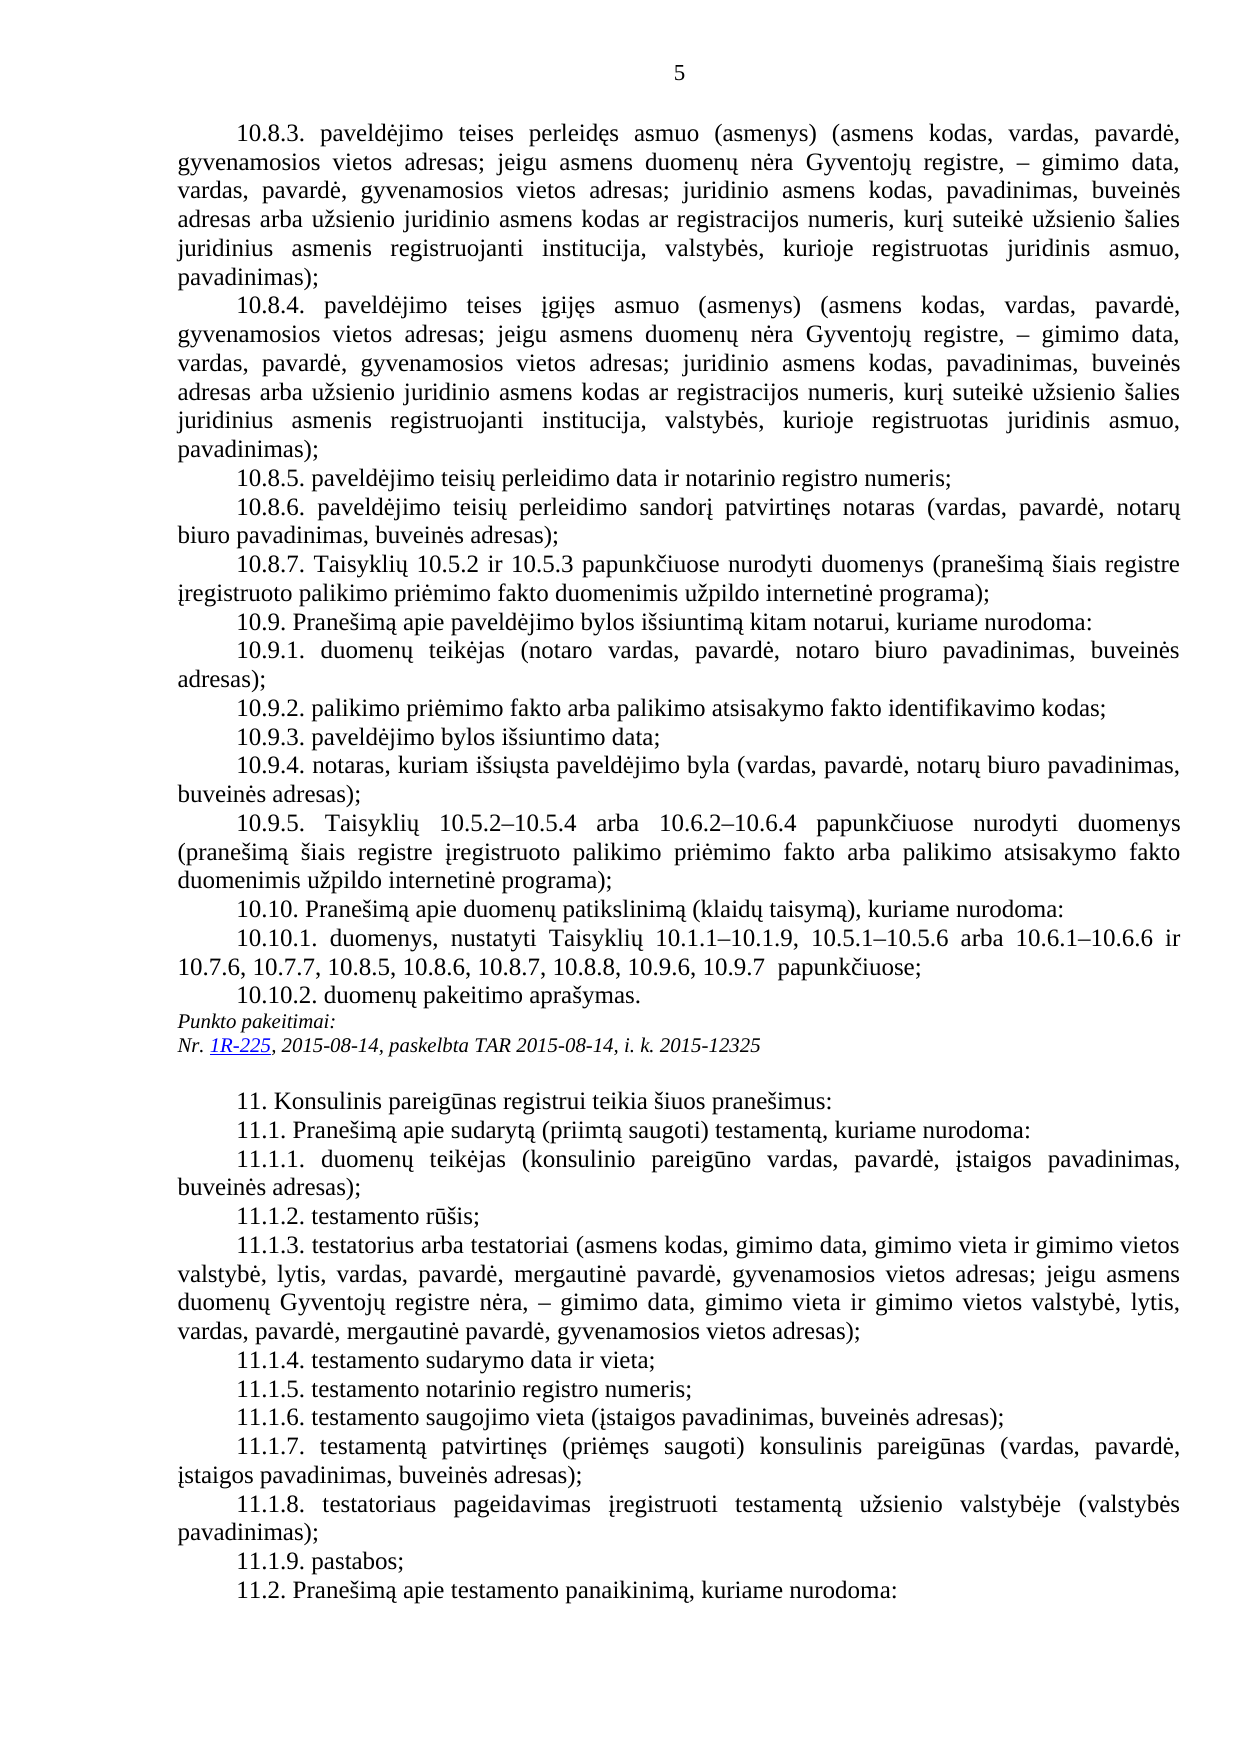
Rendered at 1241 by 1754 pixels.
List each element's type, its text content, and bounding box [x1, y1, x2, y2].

text 10.9.1. duomenų teikėjas (notaro vardas, pavardė, notaro biuro pavadinimas, buveinės adresas); [177, 636, 1181, 693]
text Nr. 1R-225, 2015-08-14, paskelbta TAR 2015-08-14, i. k. 2015-12325 [177, 1033, 1181, 1057]
text 11.1. Pranešimą apie sudarytą (priimtą saugoti) testamentą, kuriame nurodoma: [177, 1115, 1181, 1144]
text 10.8.7. Taisyklių 10.5.2 ir 10.5.3 papunkčiuose nurodyti duomenys (pranešimą šiais registre įregistruoto palikimo priėmimo fakto duomenimis užpildo internetinė programa); [177, 549, 1181, 607]
text 11.1.3. testatorius arba testatoriai (asmens kodas, gimimo data, gimimo vieta ir gimimo vietos valstybė, lytis, vardas, pavardė, mergautinė pavardė, gyvenamosios vietos adresas; jeigu asmens duomenų Gyventojų registre nėra, – gimimo data, gimimo vieta ir gimimo vietos valstybė, lytis, vardas, pavardė, mergautinė pavardė, gyvenamosios vietos adresas); [177, 1230, 1181, 1345]
text 11.1.1. duomenų teikėjas (konsulinio pareigūno vardas, pavardė, įstaigos pavadinimas, buveinės adresas); [177, 1144, 1181, 1201]
text 10.10.2. duomenų pakeitimo aprašymas. [177, 981, 1181, 1009]
text Punkto pakeitimai: [177, 1009, 1181, 1033]
text 10.8.3. paveldėjimo teises perleidęs asmuo (asmenys) (asmens kodas, vardas, pavardė, gyvenamosios vietos adresas; jeigu asmens duomenų nėra Gyventojų registre, – gimimo data, vardas, pavardė, gyvenamosios vietos adresas; juridinio asmens kodas, pavadinimas, buveinės adresas arba užsienio juridinio asmens kodas ar registracijos numeris, kurį suteikė užsienio šalies juridinius asmenis registruojanti institucija, valstybės, kurioje registruotas juridinis asmuo, pavadinimas); [177, 118, 1181, 291]
text 11.1.9. pastabos; [177, 1546, 1181, 1575]
text 10.9.5. Taisyklių 10.5.2–10.5.4 arba 10.6.2–10.6.4 papunkčiuose nurodyti duomenys (pranešimą šiais registre įregistruoto palikimo priėmimo fakto arba palikimo atsisakymo fakto duomenimis užpildo internetinė programa); [177, 808, 1181, 894]
text 11.1.2. testamento rūšis; [177, 1201, 1181, 1230]
text 11.1.5. testamento notarinio registro numeris; [177, 1374, 1181, 1402]
text 11.2. Pranešimą apie testamento panaikinimą, kuriame nurodoma: [177, 1575, 1181, 1604]
text 11.1.7. testamentą patvirtinęs (priėmęs saugoti) konsulinis pareigūnas (vardas, pavardė, įstaigos pavadinimas, buveinės adresas); [177, 1431, 1181, 1489]
text 10.9.3. paveldėjimo bylos išsiuntimo data; [177, 722, 1181, 751]
text 10.8.5. paveldėjimo teisių perleidimo data ir notarinio registro numeris; [177, 463, 1181, 492]
text 10.10. Pranešimą apie duomenų patikslinimą (klaidų taisymą), kuriame nurodoma: [177, 894, 1181, 923]
text 10.8.4. paveldėjimo teises įgijęs asmuo (asmenys) (asmens kodas, vardas, pavardė, gyvenamosios vietos adresas; jeigu asmens duomenų nėra Gyventojų registre, – gimimo data, vardas, pavardė, gyvenamosios vietos adresas; juridinio asmens kodas, pavadinimas, buveinės adresas arba užsienio juridinio asmens kodas ar registracijos numeris, kurį suteikė užsienio šalies juridinius asmenis registruojanti institucija, valstybės, kurioje registruotas juridinis asmuo, pavadinimas); [177, 291, 1181, 463]
text 10.10.1. duomenys, nustatyti Taisyklių 10.1.1–10.1.9, 10.5.1–10.5.6 arba 10.6.1–10.6.6 ir 10.7.6, 10.7.7, 10.8.5, 10.8.6, 10.8.7, 10.8.8, 10.9.6, 10.9.7 papunkčiuose; [177, 923, 1181, 981]
text 11.1.8. testatoriaus pageidavimas įregistruoti testamentą užsienio valstybėje (valstybės pavadinimas); [177, 1489, 1181, 1546]
text 11.1.4. testamento sudarymo data ir vieta; [177, 1345, 1181, 1374]
text 11.1.6. testamento saugojimo vieta (įstaigos pavadinimas, buveinės adresas); [177, 1402, 1181, 1431]
text 10.9.2. palikimo priėmimo fakto arba palikimo atsisakymo fakto identifikavimo kodas; [177, 693, 1181, 722]
text 10.9. Pranešimą apie paveldėjimo bylos išsiuntimą kitam notarui, kuriame nurodoma: [177, 607, 1181, 636]
text 10.9.4. notaras, kuriam išsiųsta paveldėjimo byla (vardas, pavardė, notarų biuro pavadinimas, buveinės adresas); [177, 751, 1181, 808]
text 10.8.6. paveldėjimo teisių perleidimo sandorį patvirtinęs notaras (vardas, pavardė, notarų biuro pavadinimas, buveinės adresas); [177, 492, 1181, 549]
text 11. Konsulinis pareigūnas registrui teikia šiuos pranešimus: [177, 1086, 1181, 1115]
